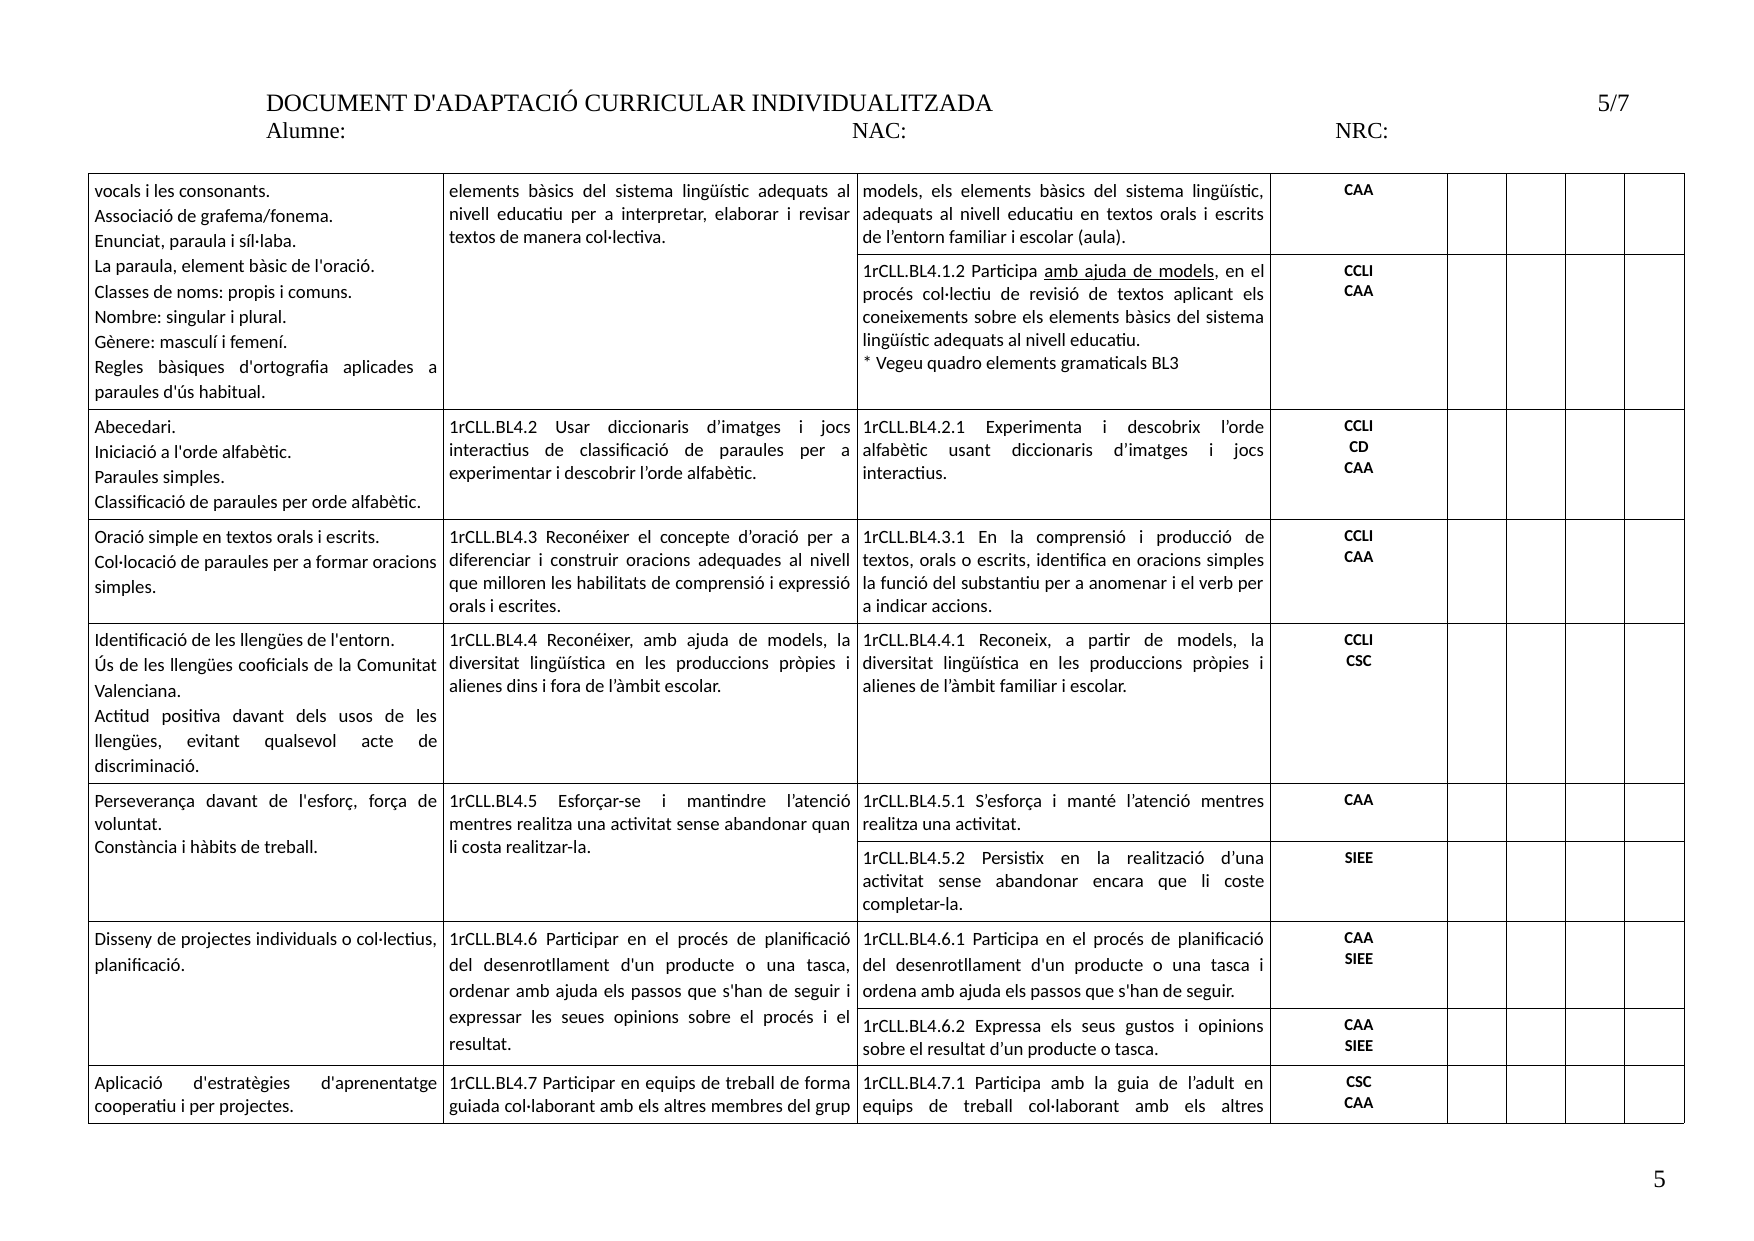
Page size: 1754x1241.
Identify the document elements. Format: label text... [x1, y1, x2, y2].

table_cell CCLI CAA [1271, 255, 1447, 409]
table_cell [1448, 784, 1506, 841]
table_cell models, els elements bàsics del sistema lingüístic, adequats al nivell educatiu en textos orals i escrits de l’entorn familiar i escolar (aula). [858, 174, 1270, 253]
table_cell [1448, 410, 1506, 519]
table_cell [1566, 520, 1624, 623]
table_cell 1rCLL.BL4.6.1 Participa en el procés de planificació del desenrotllament d'un producte o una tasca i ordena amb ajuda els passos que s'han de seguir. [858, 922, 1270, 1008]
table_cell [1448, 842, 1506, 921]
table_cell [1566, 624, 1624, 783]
table_cell vocals i les consonants. Associació de grafema/fonema. Enunciat, paraula i síl·laba. La paraula, element bàsic de l'oració. Classes de noms: propis i comuns. Nombre: singular i plural. Gènere: masculí i femení. Regles bàsiques d'ortografia aplicades a paraules d'ús habitual. [89, 174, 443, 409]
table_cell 1rCLL.BL4.2.1 Experimenta i descobrix l’orde alfabètic usant diccionaris d’imatges i jocs interactius. [858, 410, 1270, 519]
table_cell [1448, 1009, 1506, 1065]
table_cell [1625, 784, 1684, 841]
table_cell SIEE [1271, 842, 1447, 921]
table_cell Abecedari. Iniciació a l'orde alfabètic. Paraules simples. Classificació de paraules per orde alfabètic. [89, 410, 443, 519]
table_cell 1rCLL.BL4.6 Participar en el procés de planificació del desenrotllament d'un producte o una tasca, ordenar amb ajuda els passos que s'han de seguir i expressar les seues opinions sobre el procés i el resultat. [444, 922, 857, 1065]
table_cell 1rCLL.BL4.3.1 En la comprensió i producció de textos, orals o escrits, identifica en oracions simples la funció del substantiu per a anomenar i el verb per a indicar accions. [858, 520, 1270, 623]
table_cell CAA [1271, 174, 1447, 253]
table_cell [1566, 410, 1624, 519]
table_cell CAA SIEE [1271, 1009, 1447, 1065]
table_cell CSC CAA [1271, 1066, 1447, 1123]
table_cell [1566, 842, 1624, 921]
table_cell 1rCLL.BL4.5.1 S’esforça i manté l’atenció mentres realitza una activitat. [858, 784, 1270, 841]
table_cell [1448, 922, 1506, 1008]
table_cell CCLI CAA [1271, 520, 1447, 623]
table_cell [1448, 520, 1506, 623]
table_cell [1625, 842, 1684, 921]
table_cell 1rCLL.BL4.6.2 Expressa els seus gustos i opinions sobre el resultat d’un producte o tasca. [858, 1009, 1270, 1065]
table_cell [1566, 1066, 1624, 1123]
table_cell [1625, 922, 1684, 1008]
table_cell [1448, 174, 1506, 253]
table_cell Identificació de les llengües de l'entorn. Ús de les llengües cooficials de la Comunitat Valenciana. Actitud positiva davant dels usos de les llengües, evitant qualsevol acte de discriminació. [89, 624, 443, 783]
table_cell [1566, 1009, 1624, 1065]
table_cell [1507, 410, 1565, 519]
table_cell [1507, 1009, 1565, 1065]
table_cell [1507, 624, 1565, 783]
table_cell CCLI CD CAA [1271, 410, 1447, 519]
table_cell [1448, 1066, 1506, 1123]
table_cell [1507, 255, 1565, 409]
table_cell [1566, 922, 1624, 1008]
table_cell 1rCLL.BL4.5 Esforçar-se i mantindre l’atenció mentres realitza una activitat sense abandonar quan li costa realitzar-la. [444, 784, 857, 921]
table_cell [1507, 174, 1565, 253]
table_cell [1625, 520, 1684, 623]
table_cell elements bàsics del sistema lingüístic adequats al nivell educatiu per a interpretar, elaborar i revisar textos de manera col·lectiva. [444, 174, 857, 409]
table_cell [1507, 922, 1565, 1008]
table_cell [1625, 1009, 1684, 1065]
table_cell [1507, 1066, 1565, 1123]
table_cell [1566, 174, 1624, 253]
table_cell CAA SIEE [1271, 922, 1447, 1008]
table_cell 1rCLL.BL4.1.2 Participa amb ajuda de models, en el procés col·lectiu de revisió de textos aplicant els coneixements sobre els elements bàsics del sistema lingüístic adequats al nivell educatiu. * Vegeu quadro elements gramaticals BL3 [858, 255, 1270, 409]
table_cell 1rCLL.BL4.4.1 Reconeix, a partir de models, la diversitat lingüística en les produccions pròpies i alienes de l’àmbit familiar i escolar. [858, 624, 1270, 783]
table_cell 1rCLL.BL4.7.1 Participa amb la guia de l’adult en equips de treball col·laborant amb els altres [858, 1066, 1270, 1123]
table_cell [1507, 520, 1565, 623]
table_cell [1625, 255, 1684, 409]
table_cell 1rCLL.BL4.2 Usar diccionaris d’imatges i jocs interactius de classificació de paraules per a experimentar i descobrir l’orde alfabètic. [444, 410, 857, 519]
table_cell [1566, 255, 1624, 409]
table_cell Disseny de projectes individuals o col·lectius, planificació. [89, 922, 443, 1065]
table_cell 1rCLL.BL4.3 Reconéixer el concepte d’oració per a diferenciar i construir oracions adequades al nivell que milloren les habilitats de comprensió i expressió orals i escrites. [444, 520, 857, 623]
table_cell [1448, 255, 1506, 409]
table_cell [1625, 410, 1684, 519]
table_cell Perseverança davant de l'esforç, força de voluntat. Constància i hàbits de treball. [89, 784, 443, 921]
table_cell [1625, 174, 1684, 253]
table_cell Oració simple en textos orals i escrits. Col·locació de paraules per a formar oracions simples. [89, 520, 443, 623]
table_cell [1448, 624, 1506, 783]
table_cell [1625, 1066, 1684, 1123]
table_cell [1566, 784, 1624, 841]
table_cell 1rCLL.BL4.5.2 Persistix en la realització d’una activitat sense abandonar encara que li coste completar-la. [858, 842, 1270, 921]
table_cell 1rCLL.BL4.4 Reconéixer, amb ajuda de models, la diversitat lingüística en les produccions pròpies i alienes dins i fora de l’àmbit escolar. [444, 624, 857, 783]
table_cell CCLI CSC [1271, 624, 1447, 783]
table_cell [1625, 624, 1684, 783]
table_cell CAA [1271, 784, 1447, 841]
table_cell [1507, 784, 1565, 841]
table_cell 1rCLL.BL4.7 Participar en equips de treball de forma guiada col·laborant amb els altres membres del grup [444, 1066, 857, 1123]
table_cell [1507, 842, 1565, 921]
table_cell Aplicació d'estratègies d'aprenentatge cooperatiu i per projectes. [89, 1066, 443, 1123]
